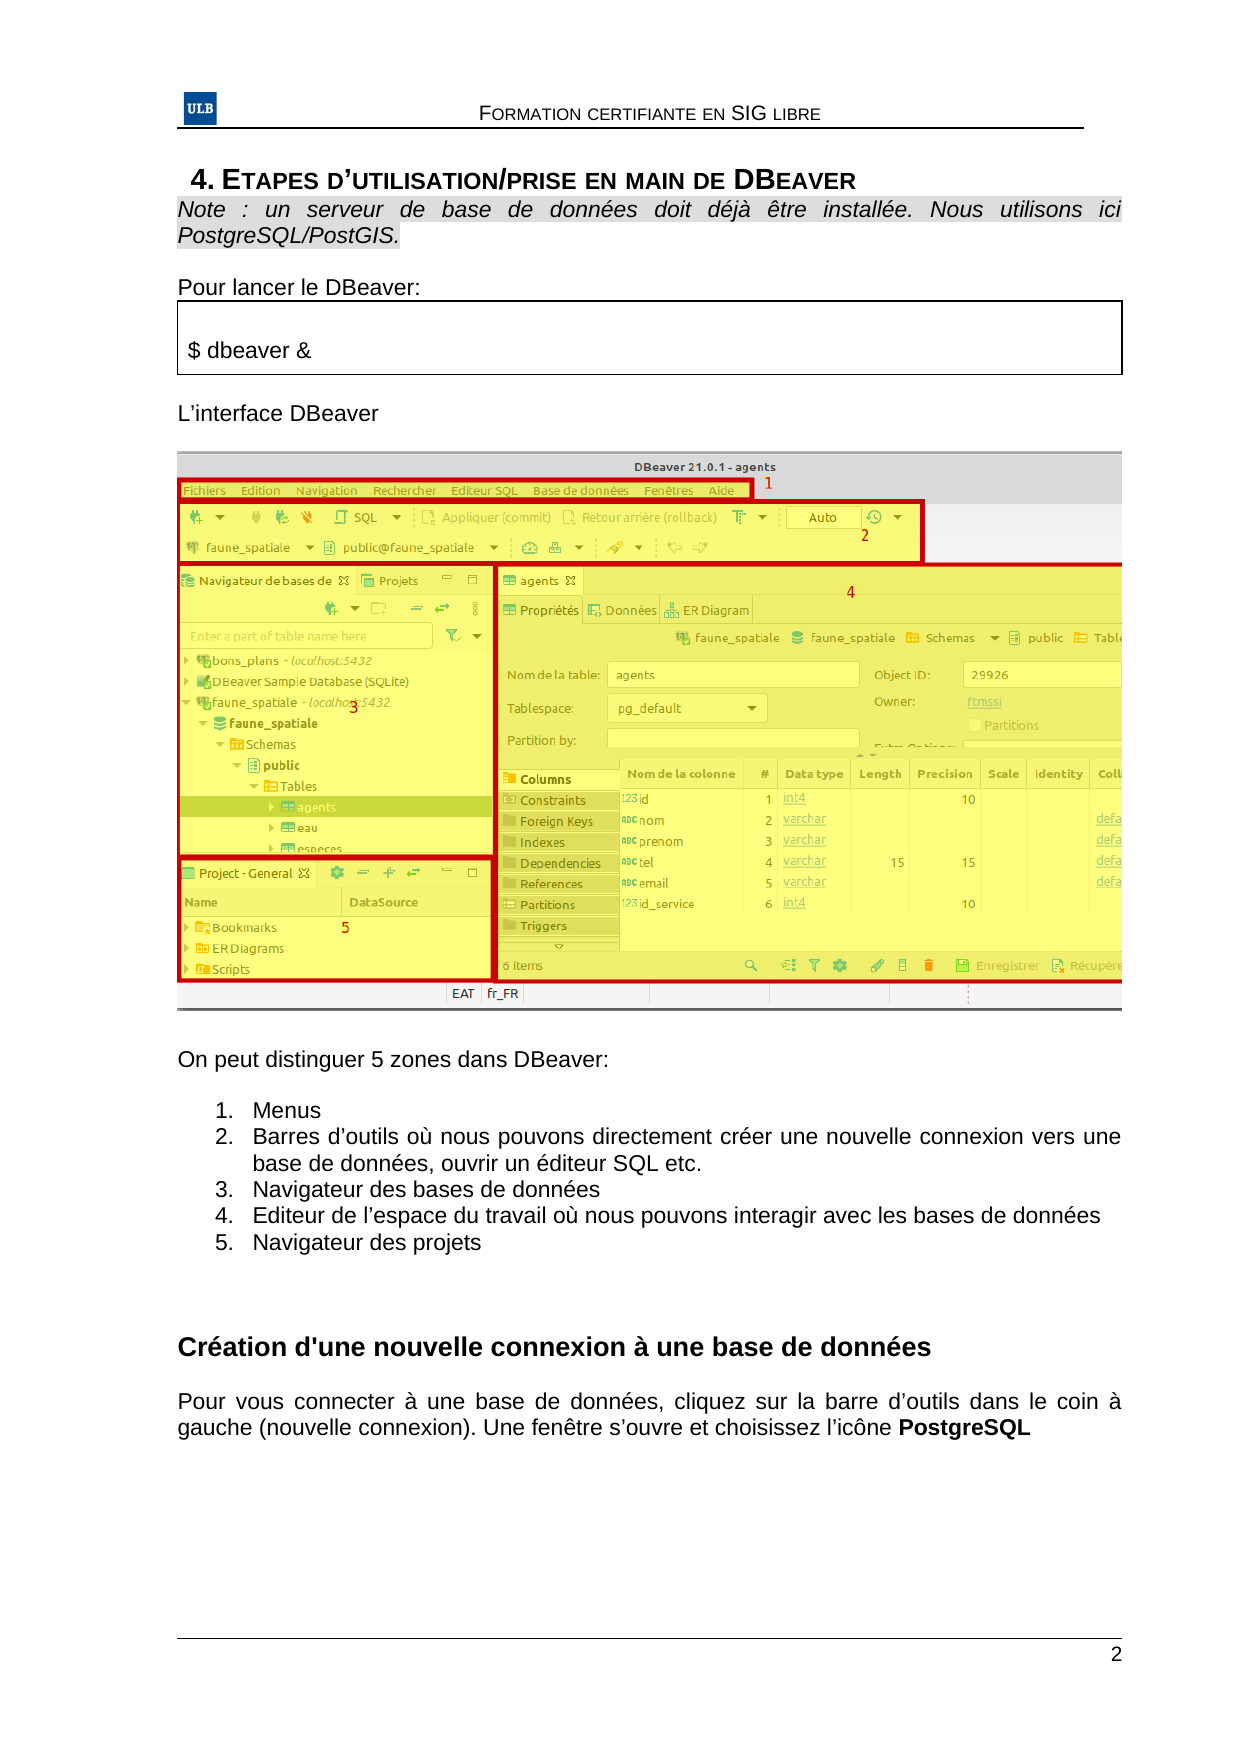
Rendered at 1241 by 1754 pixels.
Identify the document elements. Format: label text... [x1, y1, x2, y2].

picture [183, 92, 217, 125]
text L’interface DBeaver [177, 400, 1122, 427]
text On peut distinguer 5 zones dans DBeaver: [177, 1046, 1122, 1072]
list Barres d’outils où nous pouvons directement créer une nouvelle connexion vers une base de données, ouvrir un éditeur SQL etc. [215, 1123, 1122, 1176]
list Navigateur des projets [215, 1229, 1122, 1255]
picture [177, 451, 1122, 1021]
text Pour vous connecter à une base de données, cliquez sur la barre d’outils dans le coin à gauche (nouvelle connexion). Une fenêtre s’ouvre et choisissez l’icône PostgreSQL [177, 1388, 1122, 1440]
subtitle Etapes d’utilisation/prise en main de DBeaver [215, 162, 1122, 196]
list Navigateur des bases de données [215, 1176, 1122, 1202]
list Menus [215, 1097, 1122, 1123]
text Pour lancer le DBeaver: [177, 274, 1122, 300]
text Note : un serveur de base de données doit déjà être installée. Nous utilisons ici PostgreSQL/PostGIS. [177, 196, 1122, 249]
list Editeur de l’espace du travail où nous pouvons interagir avec les bases de données [215, 1202, 1122, 1229]
table_header $ dbeaver & [178, 302, 1121, 374]
text Création d'une nouvelle connexion à une base de données [177, 1331, 1122, 1363]
